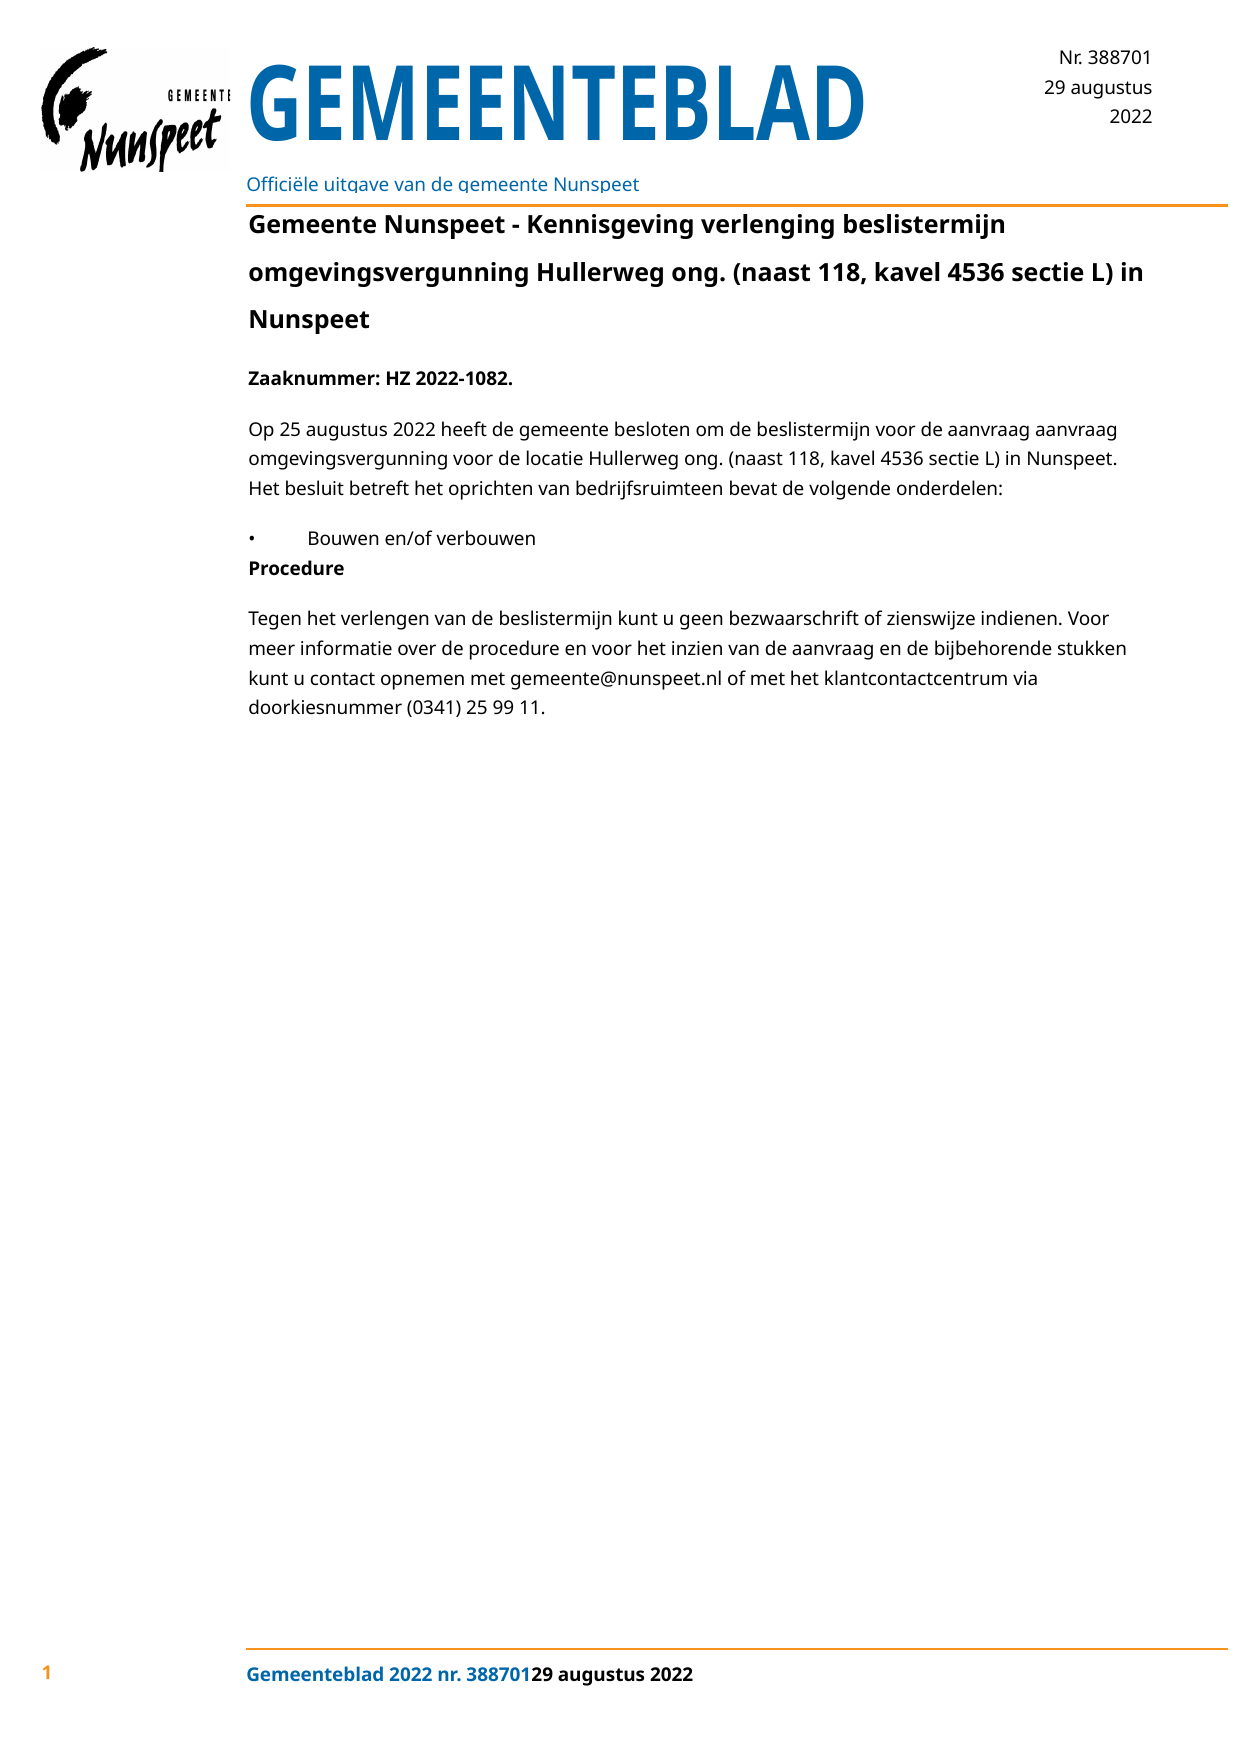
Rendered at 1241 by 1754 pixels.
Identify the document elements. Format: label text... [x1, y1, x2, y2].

text Procedure [248, 555, 1152, 581]
picture [41, 47, 231, 172]
list Bouwen en/of verbouwen [248, 526, 1152, 551]
text Gemeente Nunspeet - Kennisgeving verlenging beslistermijn omgevingsvergunning Hullerweg ong. (naast 118, kavel 4536 sectie L) in Nunspeet [248, 207, 1152, 336]
text Op 25 augustus 2022 heeft de gemeente besloten om de beslistermijn voor de aanvraag aanvraag omgevingsvergunning voor de locatie Hullerweg ong. (naast 118, kavel 4536 sectie L) in Nunspeet. Het besluit betreft het oprichten van bedrijfsruimteen bevat de volgende onderdelen: [248, 416, 1152, 501]
text Zaaknummer: HZ 2022-1082. [248, 366, 1152, 391]
text Tegen het verlengen van de beslistermijn kunt u geen bezwaarschrift of zienswijze indienen. Voor meer informatie over de procedure en voor het inzien van de aanvraag en de bijbehorende stukken kunt u contact opnemen met gemeente@nunspeet.nl of met het klantcontactcentrum via doorkiesnummer (0341) 25 99 11. [248, 606, 1152, 720]
